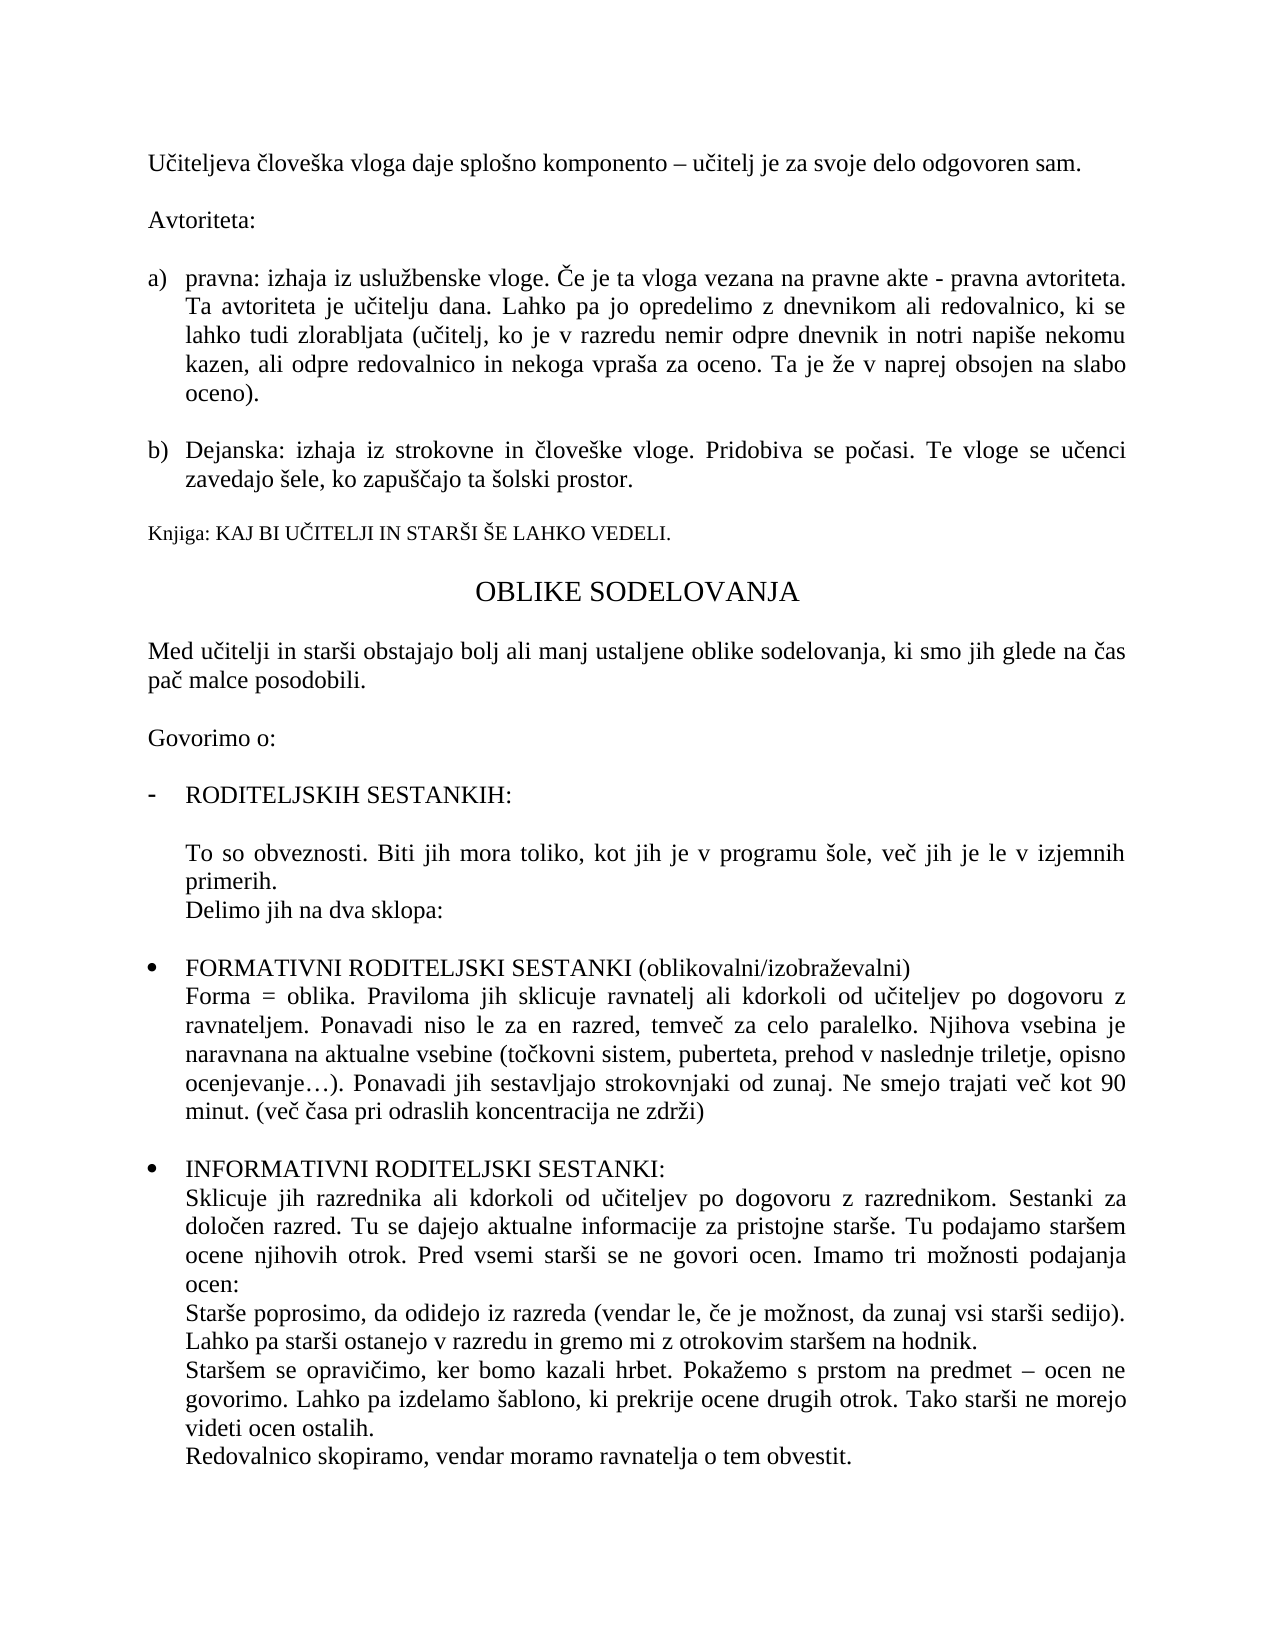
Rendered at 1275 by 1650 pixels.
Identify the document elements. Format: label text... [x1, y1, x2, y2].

list INFORMATIVNI RODITELJSKI SESTANKI: [148, 1154, 1127, 1183]
text To so obveznosti. Biti jih mora toliko, kot jih je v programu šole, več jih je le v izjemnih primerih. [185, 838, 1127, 895]
text Sklicuje jih razrednika ali kdorkoli od učiteljev po dogovoru z razrednikom. Sestanki za določen razred. Tu se dajejo aktualne informacije za pristojne starše. Tu podajamo staršem ocene njihovih otrok. Pred vsemi starši se ne govori ocen. Imamo tri možnosti podajanja ocen: [185, 1183, 1127, 1298]
list pravna: izhaja iz uslužbenske vloge. Če je ta vloga vezana na pravne akte - pravna avtoriteta. Ta avtoriteta je učitelju dana. Lahko pa jo opredelimo z dnevnikom ali redovalnico, ki se lahko tudi zlorabljata (učitelj, ko je v razredu nemir odpre dnevnik in notri napiše nekomu kazen, ali odpre redovalnico in nekoga vpraša za oceno. Ta je že v naprej obsojen na slabo oceno). [148, 263, 1127, 406]
text Staršem se opravičimo, ker bomo kazali hrbet. Pokažemo s prstom na predmet – ocen ne govorimo. Lahko pa izdelamo šablono, ki prekrije ocene drugih otrok. Tako starši ne morejo videti ocen ostalih. [185, 1355, 1127, 1441]
text Starše poprosimo, da odidejo iz razreda (vendar le, če je možnost, da zunaj vsi starši sedijo). Lahko pa starši ostanejo v razredu in gremo mi z otrokovim staršem na hodnik. [185, 1298, 1127, 1355]
text Med učitelji in starši obstajajo bolj ali manj ustaljene oblike sodelovanja, ki smo jih glede na čas pač malce posodobili. [148, 636, 1127, 694]
list FORMATIVNI RODITELJSKI SESTANKI (oblikovalni/izobraževalni) [148, 953, 1127, 981]
subtitle OBLIKE SODELOVANJA [148, 574, 1127, 608]
text Knjiga: KAJ BI UČITELJI IN STARŠI ŠE LAHKO VEDELI. [148, 521, 1127, 545]
list Dejanska: izhaja iz strokovne in človeške vloge. Pridobiva se počasi. Te vloge se učenci zavedajo šele, ko zapuščajo ta šolski prostor. [148, 435, 1127, 493]
text Redovalnico skopiramo, vendar moramo ravnatelja o tem obvestit. [185, 1441, 1127, 1470]
text Avtoriteta: [148, 205, 1127, 234]
text Govorimo o: [148, 723, 1127, 751]
text Učiteljeva človeška vloga daje splošno komponento – učitelj je za svoje delo odgovoren sam. [148, 148, 1127, 176]
text Delimo jih na dva sklopa: [185, 895, 1127, 924]
text Forma = oblika. Praviloma jih sklicuje ravnatelj ali kdorkoli od učiteljev po dogovoru z ravnateljem. Ponavadi niso le za en razred, temveč za celo paralelko. Njihova vsebina je naravnana na aktualne vsebine (točkovni sistem, puberteta, prehod v naslednje triletje, opisno ocenjevanje…). Ponavadi jih sestavljajo strokovnjaki od zunaj. Ne smejo trajati več kot 90 minut. (več časa pri odraslih koncentracija ne zdrži) [185, 981, 1127, 1125]
list RODITELJSKIH SESTANKIH: [148, 780, 1127, 809]
